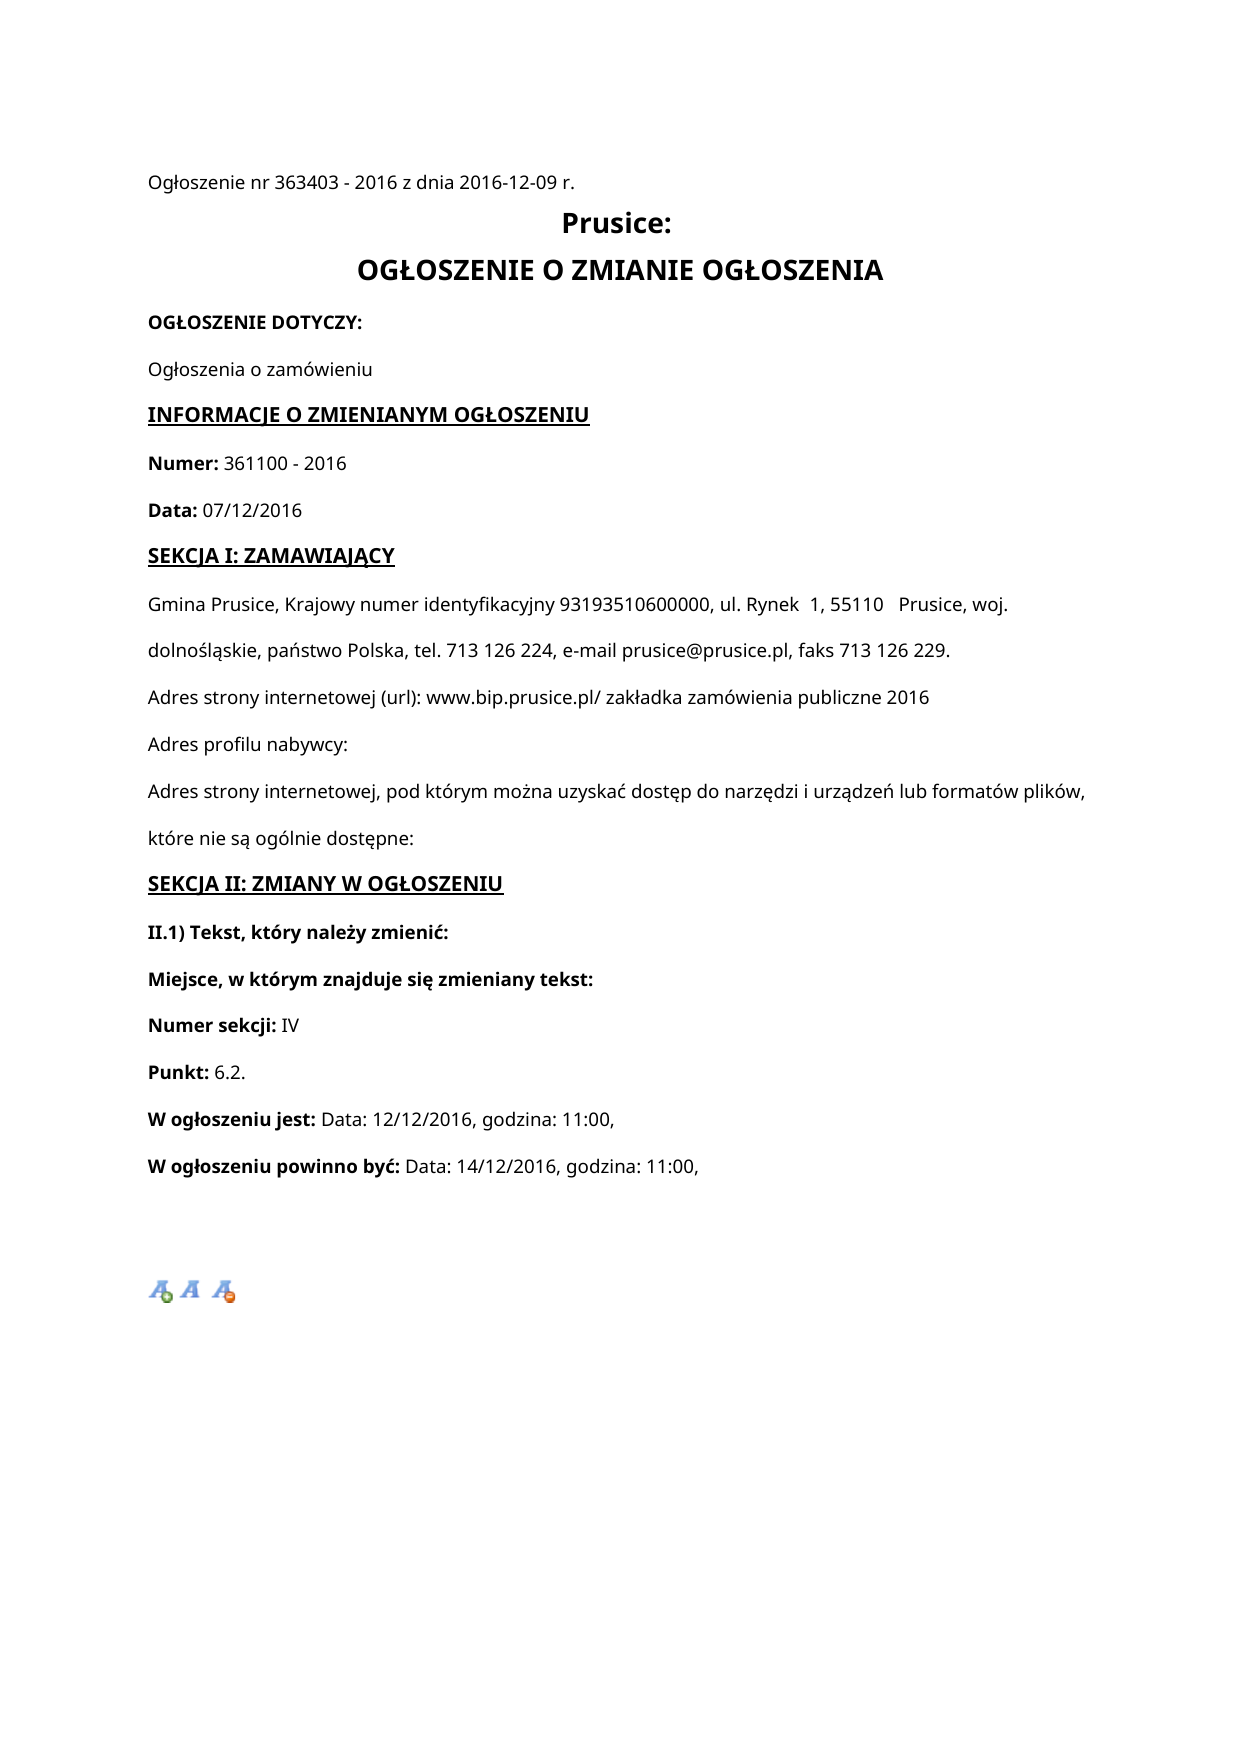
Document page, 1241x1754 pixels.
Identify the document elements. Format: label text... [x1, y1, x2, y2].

text Numer: 361100 - 2016 Data: 07/12/2016 [148, 429, 1093, 523]
text Ogłoszenia o zamówieniu [148, 335, 1093, 382]
text INFORMACJE O ZMIENIANYM OGŁOSZENIU [148, 382, 1093, 429]
text Gmina Prusice, Krajowy numer identyfikacyjny 93193510600000, ul. Rynek 1, 55110 Prusice, woj. dolnośląskie, państwo Polska, tel. 713 126 224, e-mail prusice@prusice.pl, faks 713 126 229. Adres strony internetowej (url): www.bip.prusice.pl/ zakładka zamówienia publiczne 2016 Adres profilu nabywcy: Adres strony internetowej, pod którym można uzyskać dostęp do narzędzi i urządzeń lub formatów plików, które nie są ogólnie dostępne: [148, 569, 1093, 851]
text II.1) Tekst, który należy zmienić: [148, 898, 1093, 944]
text Miejsce, w którym znajduje się zmieniany tekst: Numer sekcji: IV Punkt: 6.2. W ogłoszeniu jest: Data: 12/12/2016, godzina: 11:00, W ogłoszeniu powinno być: Data: 14/12/2016, godzina: 11:00, [148, 944, 1093, 1179]
text SEKCJA II: ZMIANY W OGŁOSZENIU [148, 851, 1093, 898]
text SEKCJA I: ZAMAWIAJĄCY [148, 523, 1093, 569]
text Ogłoszenie nr 363403 - 2016 z dnia 2016-12-09 r. [148, 148, 1093, 194]
text Prusice: OGŁOSZENIE O ZMIANIE OGŁOSZENIA [148, 194, 1093, 288]
text OGŁOSZENIE DOTYCZY: [148, 288, 1093, 335]
